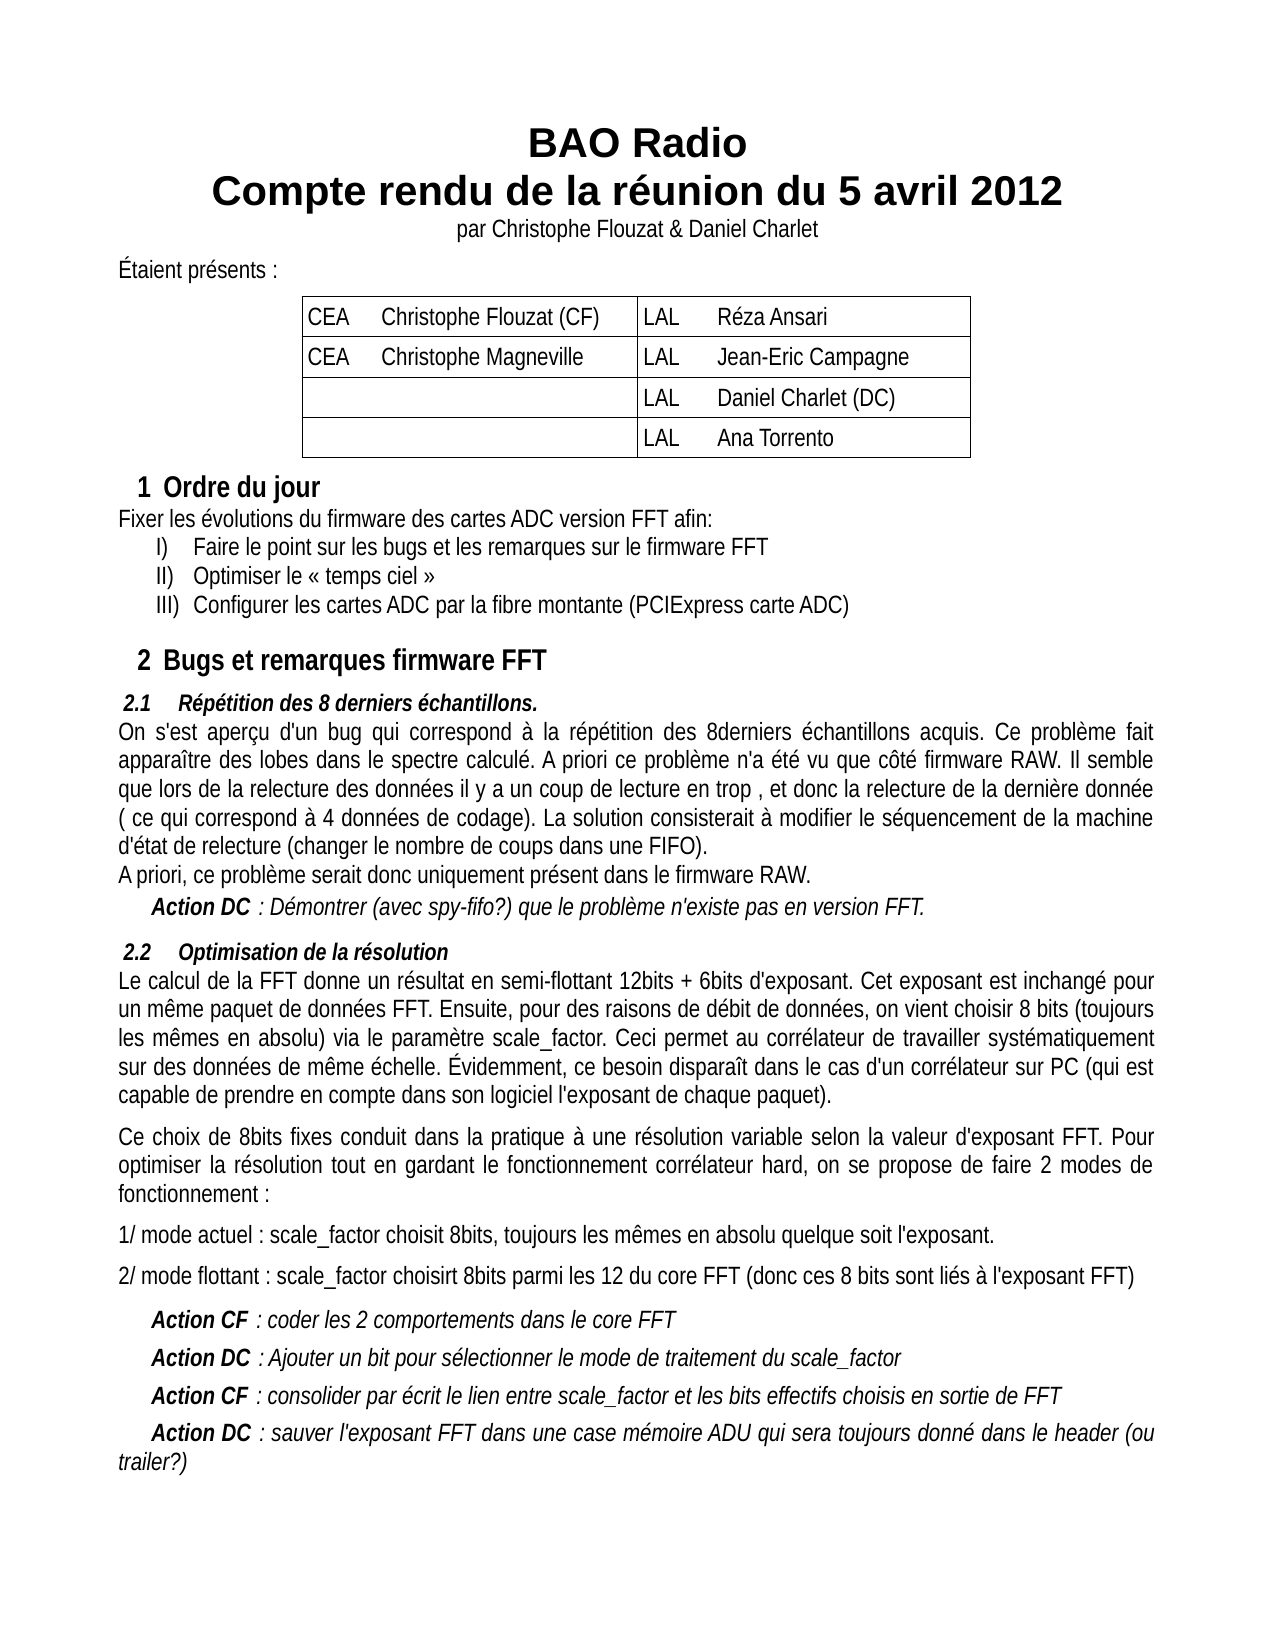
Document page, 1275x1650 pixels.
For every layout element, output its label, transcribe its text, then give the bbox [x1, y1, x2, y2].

text Action CF : coder les 2 comportements dans le core FFT [118, 1305, 1157, 1334]
text par Christophe Flouzat & Daniel Charlet [118, 214, 1157, 243]
text On s'est aperçu d'un bug qui correspond à la répétition des 8derniers échantillons acquis. Ce problème fait apparaître des lobes dans le spectre calculé. A priori ce problème n'a été vu que côté firmware RAW. Il semble que lors de la relecture des données il y a un coup de lecture en trop , et donc la relecture de la dernière donnée ( ce qui correspond à 4 données de codage). La solution consisterait à modifier le séquencement de la machine d'état de relecture (changer le nombre de coups dans une FIFO). [118, 717, 1157, 860]
text Étaient présents : [118, 255, 1157, 284]
subtitle Optimisation de la résolution [118, 938, 1157, 966]
text Fixer les évolutions du firmware des cartes ADC version FFT afin: [118, 504, 1157, 532]
text Ce choix de 8bits fixes conduit dans la pratique à une résolution variable selon la valeur d'exposant FFT. Pour optimiser la résolution tout en gardant le fonctionnement corrélateur hard, on se propose de faire 2 modes de fonctionnement : [118, 1121, 1157, 1207]
text A priori, ce problème serait donc uniquement présent dans le firmware RAW. [118, 860, 1157, 888]
table_cell LAL Daniel Charlet (DC) [638, 378, 970, 417]
text Le calcul de la FFT donne un résultat en semi-flottant 12bits + 6bits d'exposant. Cet exposant est inchangé pour un même paquet de données FFT. Ensuite, pour des raisons de débit de données, on vient choisir 8 bits (toujours les mêmes en absolu) via le paramètre scale_factor. Ceci permet au corrélateur de travailler systématiquement sur des données de même échelle. Évidemment, ce besoin disparaît dans le cas d'un corrélateur sur PC (qui est capable de prendre en compte dans son logiciel l'exposant de chaque paquet). [118, 966, 1157, 1109]
text Action CF : consolider par écrit le lien entre scale_factor et les bits effectifs choisis en sortie de FFT [118, 1381, 1157, 1409]
table_cell LAL Ana Torrento [638, 418, 970, 457]
subtitle Compte rendu de la réunion du 5 avril 2012 [118, 166, 1157, 214]
text Action DC : Ajouter un bit pour sélectionner le mode de traitement du scale_factor [118, 1343, 1157, 1372]
table_cell CEA Christophe Magneville [303, 337, 637, 377]
text Action DC : sauver l'exposant FFT dans une case mémoire ADU qui sera toujours donné dans le header (ou trailer?) [118, 1418, 1157, 1476]
subtitle Ordre du jour [118, 469, 1157, 504]
text 2/ mode flottant : scale_factor choisirt 8bits parmi les 12 du core FFT (donc ces 8 bits sont liés à l'exposant FFT) [118, 1261, 1157, 1290]
subtitle BAO Radio [118, 118, 1157, 166]
table_cell [303, 378, 637, 417]
subtitle Bugs et remarques firmware FFT [118, 643, 1157, 677]
table_header CEA Christophe Flouzat (CF) [303, 297, 637, 336]
text 1/ mode actuel : scale_factor choisit 8bits, toujours les mêmes en absolu quelque soit l'exposant. [118, 1220, 1157, 1248]
text Action DC : Démontrer (avec spy-fifo?) que le problème n'existe pas en version FFT. [118, 892, 1157, 920]
table_cell LAL Jean-Eric Campagne [638, 337, 970, 377]
subtitle Répétition des 8 derniers échantillons. [118, 689, 1157, 717]
list Configurer les cartes ADC par la fibre montante (PCIExpress carte ADC) [156, 589, 1157, 618]
table_cell [303, 418, 637, 457]
list Faire le point sur les bugs et les remarques sur le firmware FFT [156, 532, 1157, 561]
table_header LAL Réza Ansari [638, 297, 970, 336]
list Optimiser le « temps ciel » [156, 561, 1157, 589]
